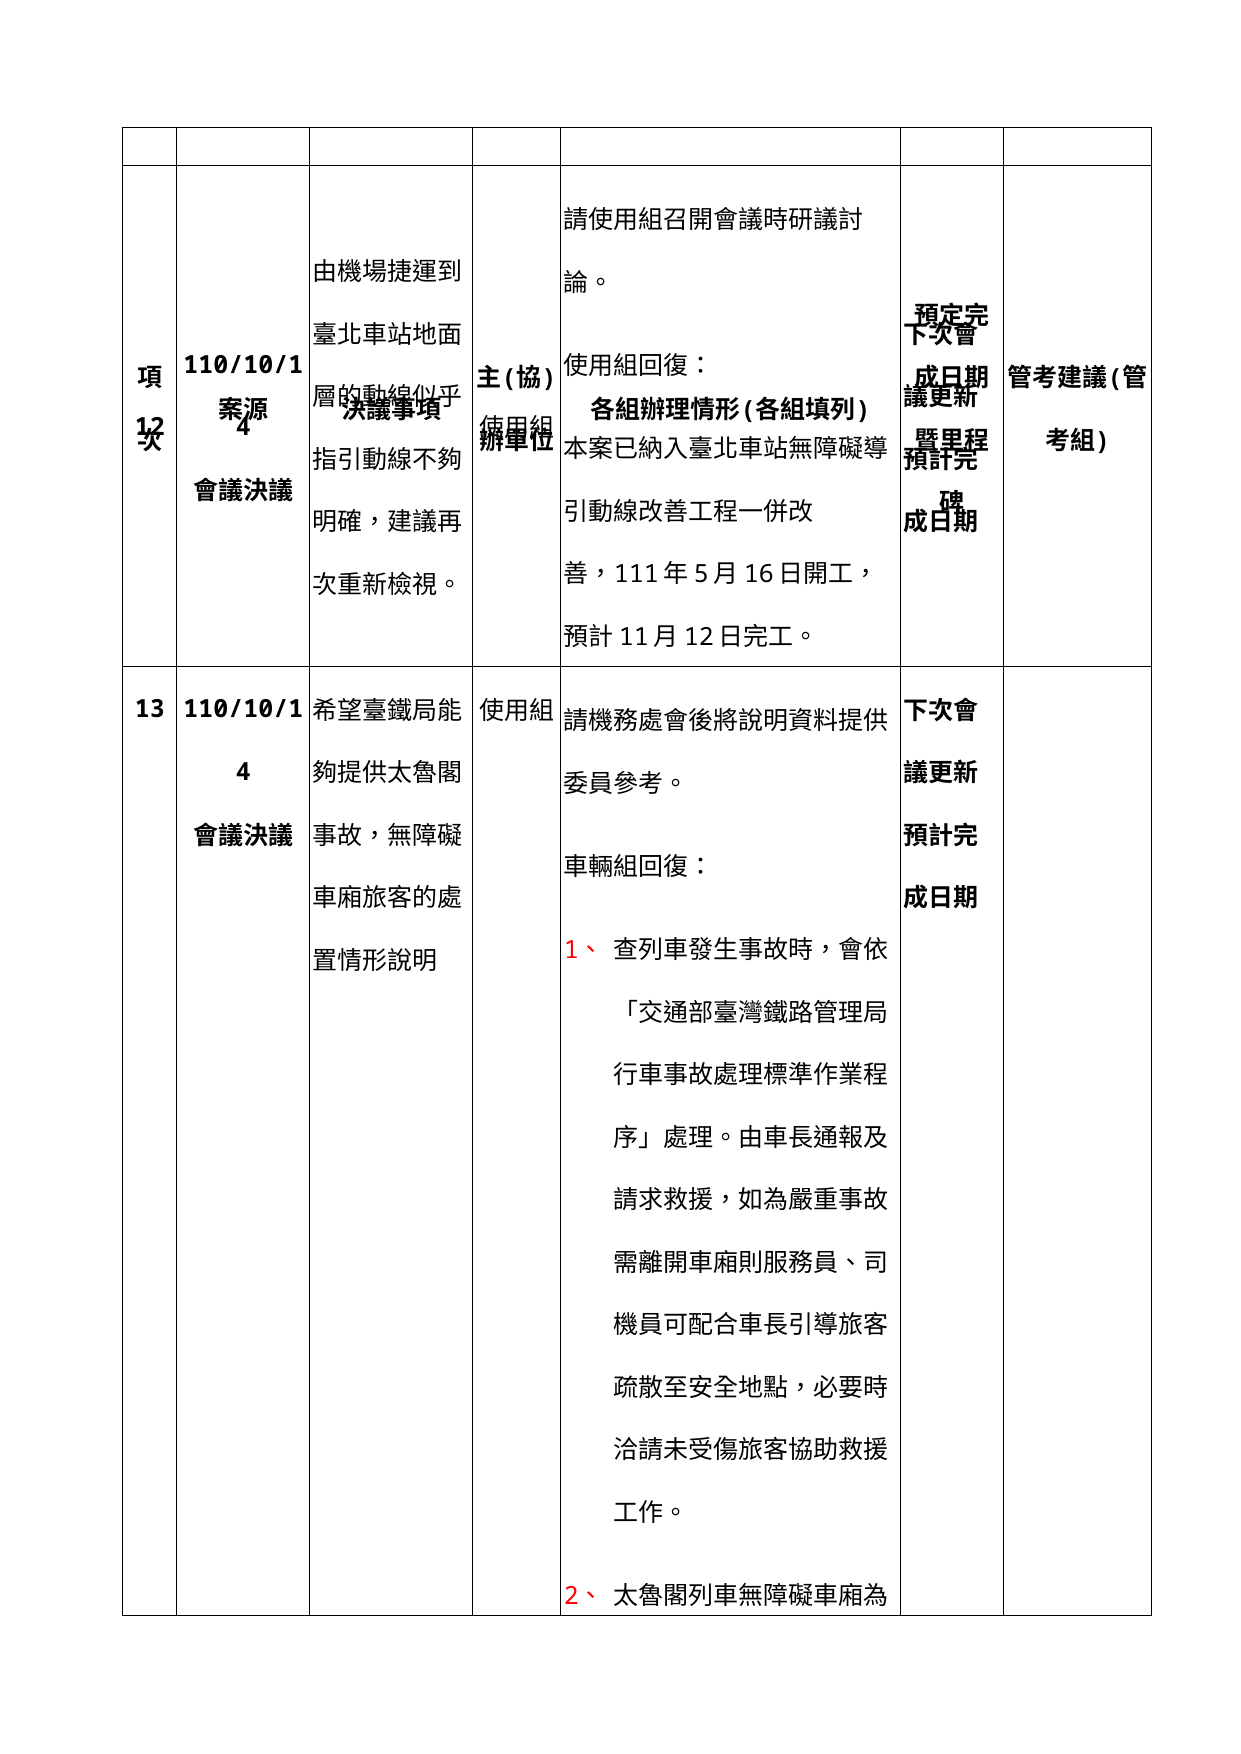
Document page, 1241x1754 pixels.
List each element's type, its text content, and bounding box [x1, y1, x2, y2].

table_cell 12 [123, 166, 176, 666]
table_cell 110/10/14 會議決議 [177, 667, 309, 1614]
table_header [561, 128, 900, 165]
table_cell [1004, 166, 1151, 666]
table_header [177, 128, 309, 165]
table_cell 使用組 [473, 667, 560, 1614]
table_cell 13 [123, 667, 176, 1614]
table_cell 希望臺鐵局能夠提供太魯閣事故，無障礙車廂旅客的處置情形說明 [310, 667, 472, 1614]
table_header [1004, 128, 1151, 165]
table_cell 使用組 [473, 166, 560, 666]
table_cell 由機場捷運到臺北車站地面層的動線似乎指引動線不夠明確，建議再次重新檢視。 [310, 166, 472, 666]
table_cell 下次會議更新預計完成日期 [901, 166, 1003, 666]
table_header [310, 128, 472, 165]
table_header [123, 128, 176, 165]
table_cell 下次會議更新預計完成日期 [901, 667, 1003, 1614]
table_cell 110/10/14 會議決議 [177, 166, 309, 666]
table_cell [1004, 667, 1151, 1614]
table_header [901, 128, 1003, 165]
table_cell 請使用組召開會議時研議討論。 使用組回復： 本案已納入臺北車站無障礙導引動線改善工程一併改善，111年5月16日開工，預計11月12日完工。 [561, 166, 900, 666]
table_cell 請機務處會後將說明資料提供委員參考。 車輛組回復： 查列車發生事故時，會依「交通部臺灣鐵路管理局行車事故處理標準作業程序」處理。由車長通報及請求救援，如為嚴重事故需離開車廂則服務員、司機員可配合車長引導旅客疏散至安全地點，必要時洽請未受傷旅客協助救援工作。 太魯閣列車無障礙車廂為頭尾1車及8車，並設置車長室/服務員室，可就近協助旅客提供服務。 [561, 667, 900, 1614]
table_header [473, 128, 560, 165]
